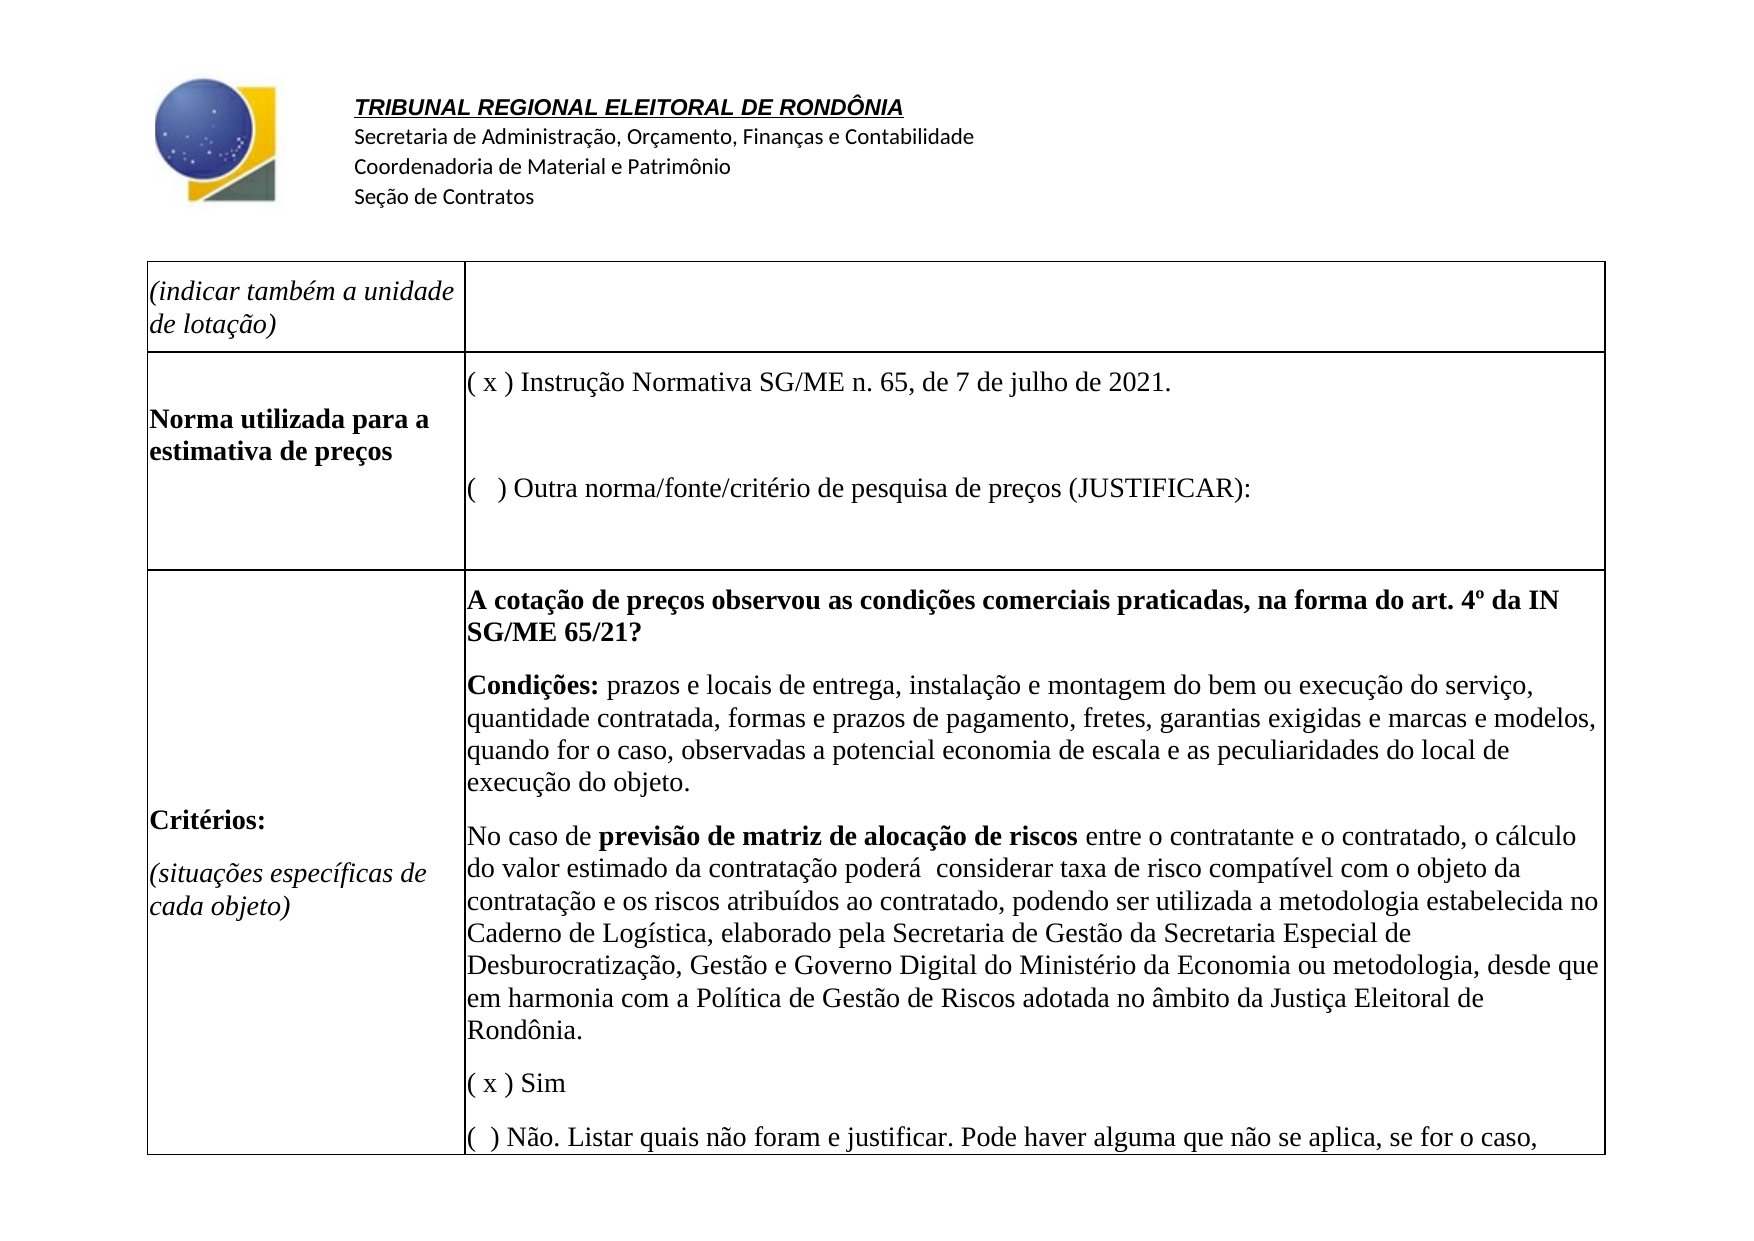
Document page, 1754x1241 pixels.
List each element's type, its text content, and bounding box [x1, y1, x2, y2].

table_cell Critérios: (situações específicas de cada objeto) [148, 571, 464, 1153]
table_cell ( x ) Instrução Normativa SG/ME n. 65, de 7 de julho de 2021. ( ) Outra norma/fonte/critério de pesquisa de preços (JUSTIFICAR): [466, 353, 1604, 569]
table_cell Norma utilizada para a estimativa de preços [148, 353, 464, 569]
table_cell A cotação de preços observou as condições comerciais praticadas, na forma do art. 4º da IN SG/ME 65/21? Condições: prazos e locais de entrega, instalação e montagem do bem ou execução do serviço, quantidade contratada, formas e prazos de pagamento, fretes, garantias exigidas e marcas e modelos, quando for o caso, observadas a potencial economia de escala e as peculiaridades do local de execução do objeto. No caso de previsão de matriz de alocação de riscos entre o contratante e o contratado, o cálculo do valor estimado da contratação poderá considerar taxa de risco compatível com o objeto da contratação e os riscos atribuídos ao contratado, podendo ser utilizada a metodologia estabelecida no Caderno de Logística, elaborado pela Secretaria de Gestão da Secretaria Especial de Desburocratização, Gestão e Governo Digital do Ministério da Economia ou metodologia, desde que em harmonia com a Política de Gestão de Riscos adotada no âmbito da Justiça Eleitoral de Rondônia. ( x ) Sim ( ) Não. Listar quais não foram e justificar. Pode haver alguma que não se aplica, se for o caso, [466, 571, 1604, 1153]
table_cell (indicar também a unidade de lotação) [148, 262, 464, 351]
table_cell [466, 262, 1604, 351]
